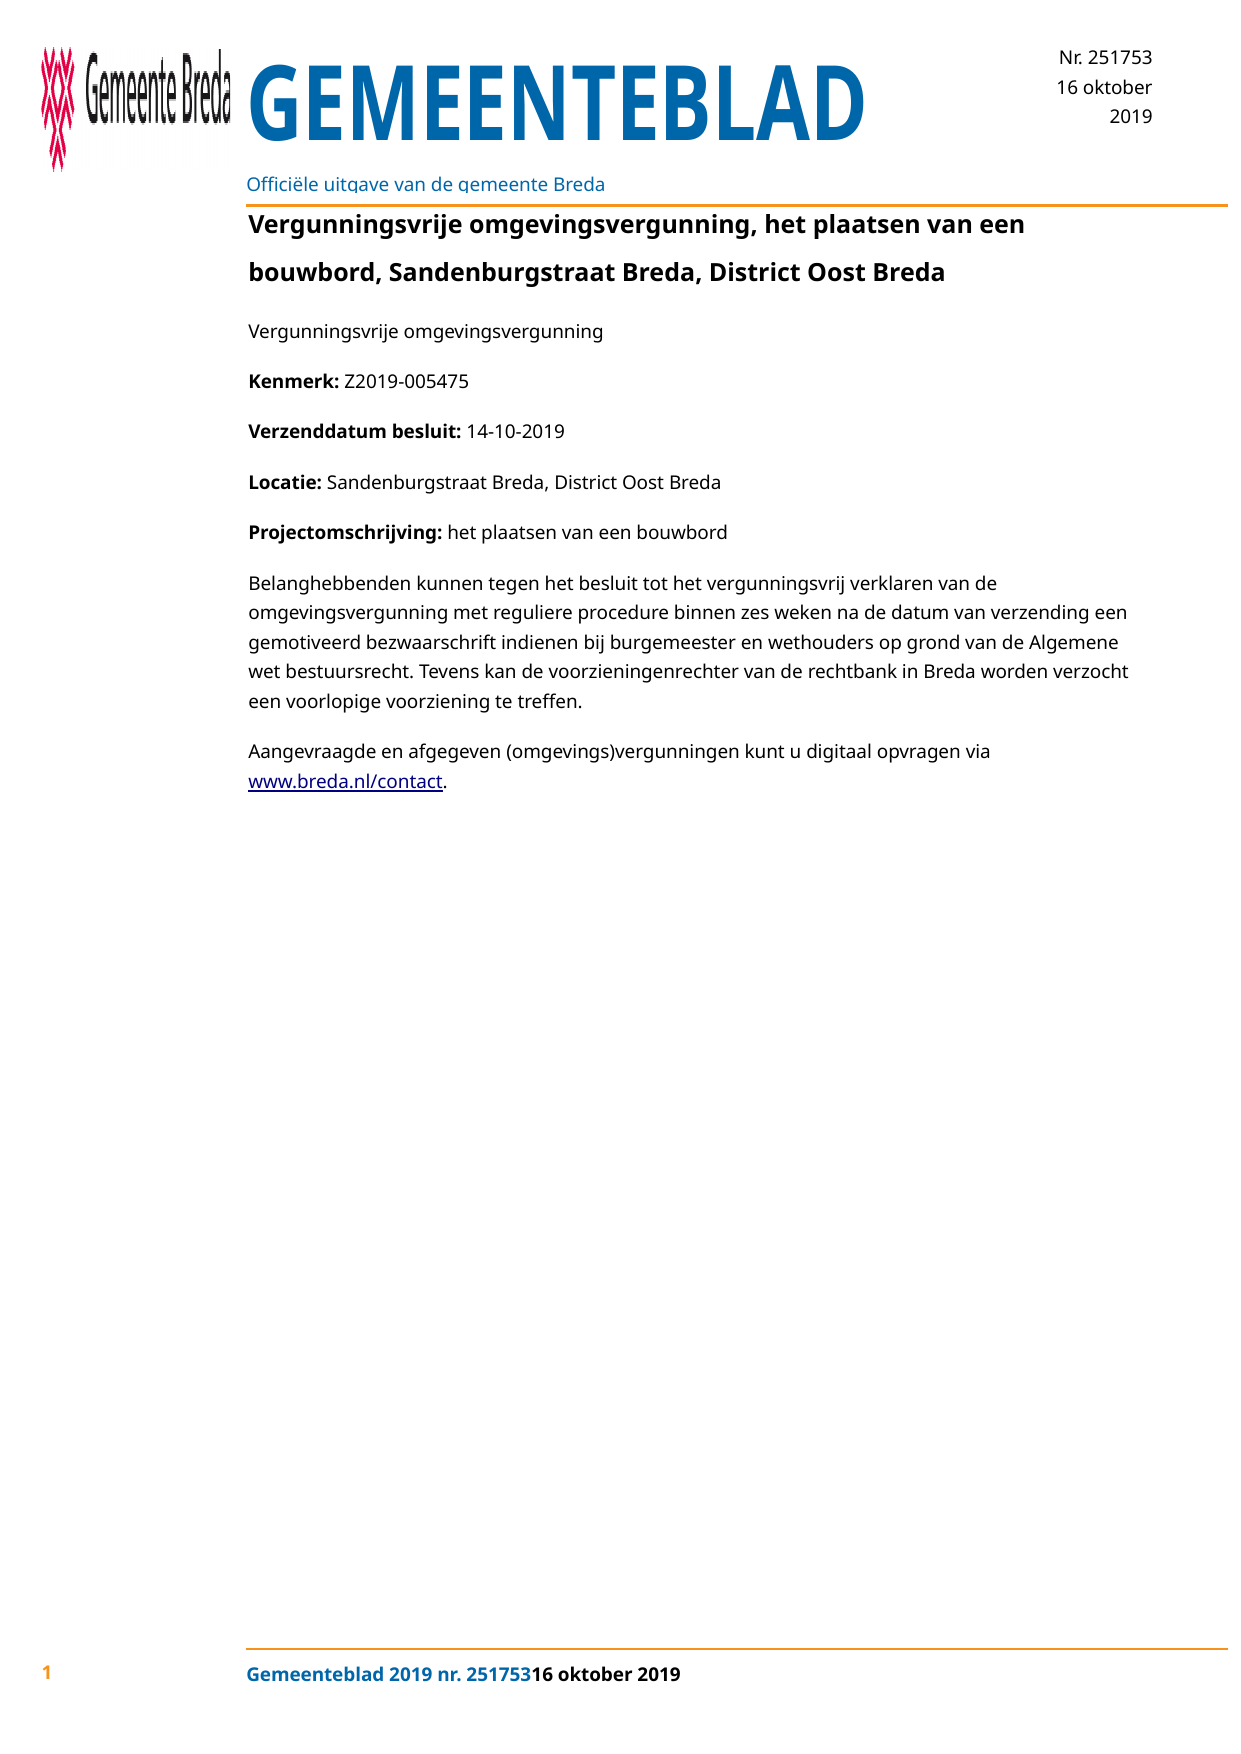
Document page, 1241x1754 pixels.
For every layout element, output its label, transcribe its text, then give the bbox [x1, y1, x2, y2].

text Locatie: Sandenburgstraat Breda, District Oost Breda [248, 469, 1152, 495]
picture [41, 47, 231, 172]
text Vergunningsvrije omgevingsvergunning, het plaatsen van een bouwbord, Sandenburgstraat Breda, District Oost Breda [248, 207, 1152, 288]
text Vergunningsvrije omgevingsvergunning [248, 318, 1152, 344]
text Projectomschrijving: het plaatsen van een bouwbord [248, 519, 1152, 545]
text Aangevraagde en afgegeven (omgevings)vergunningen kunt u digitaal opvragen via www.breda.nl/contact. [248, 739, 1152, 794]
text Kenmerk: Z2019-005475 [248, 368, 1152, 394]
text Verzenddatum besluit: 14-10-2019 [248, 419, 1152, 444]
text Belanghebbenden kunnen tegen het besluit tot het vergunningsvrij verklaren van de omgevingsvergunning met reguliere procedure binnen zes weken na de datum van verzending een gemotiveerd bezwaarschrift indienen bij burgemeester en wethouders op grond van de Algemene wet bestuursrecht. Tevens kan de voorzieningenrechter van de rechtbank in Breda worden verzocht een voorlopige voorziening te treffen. [248, 570, 1152, 714]
